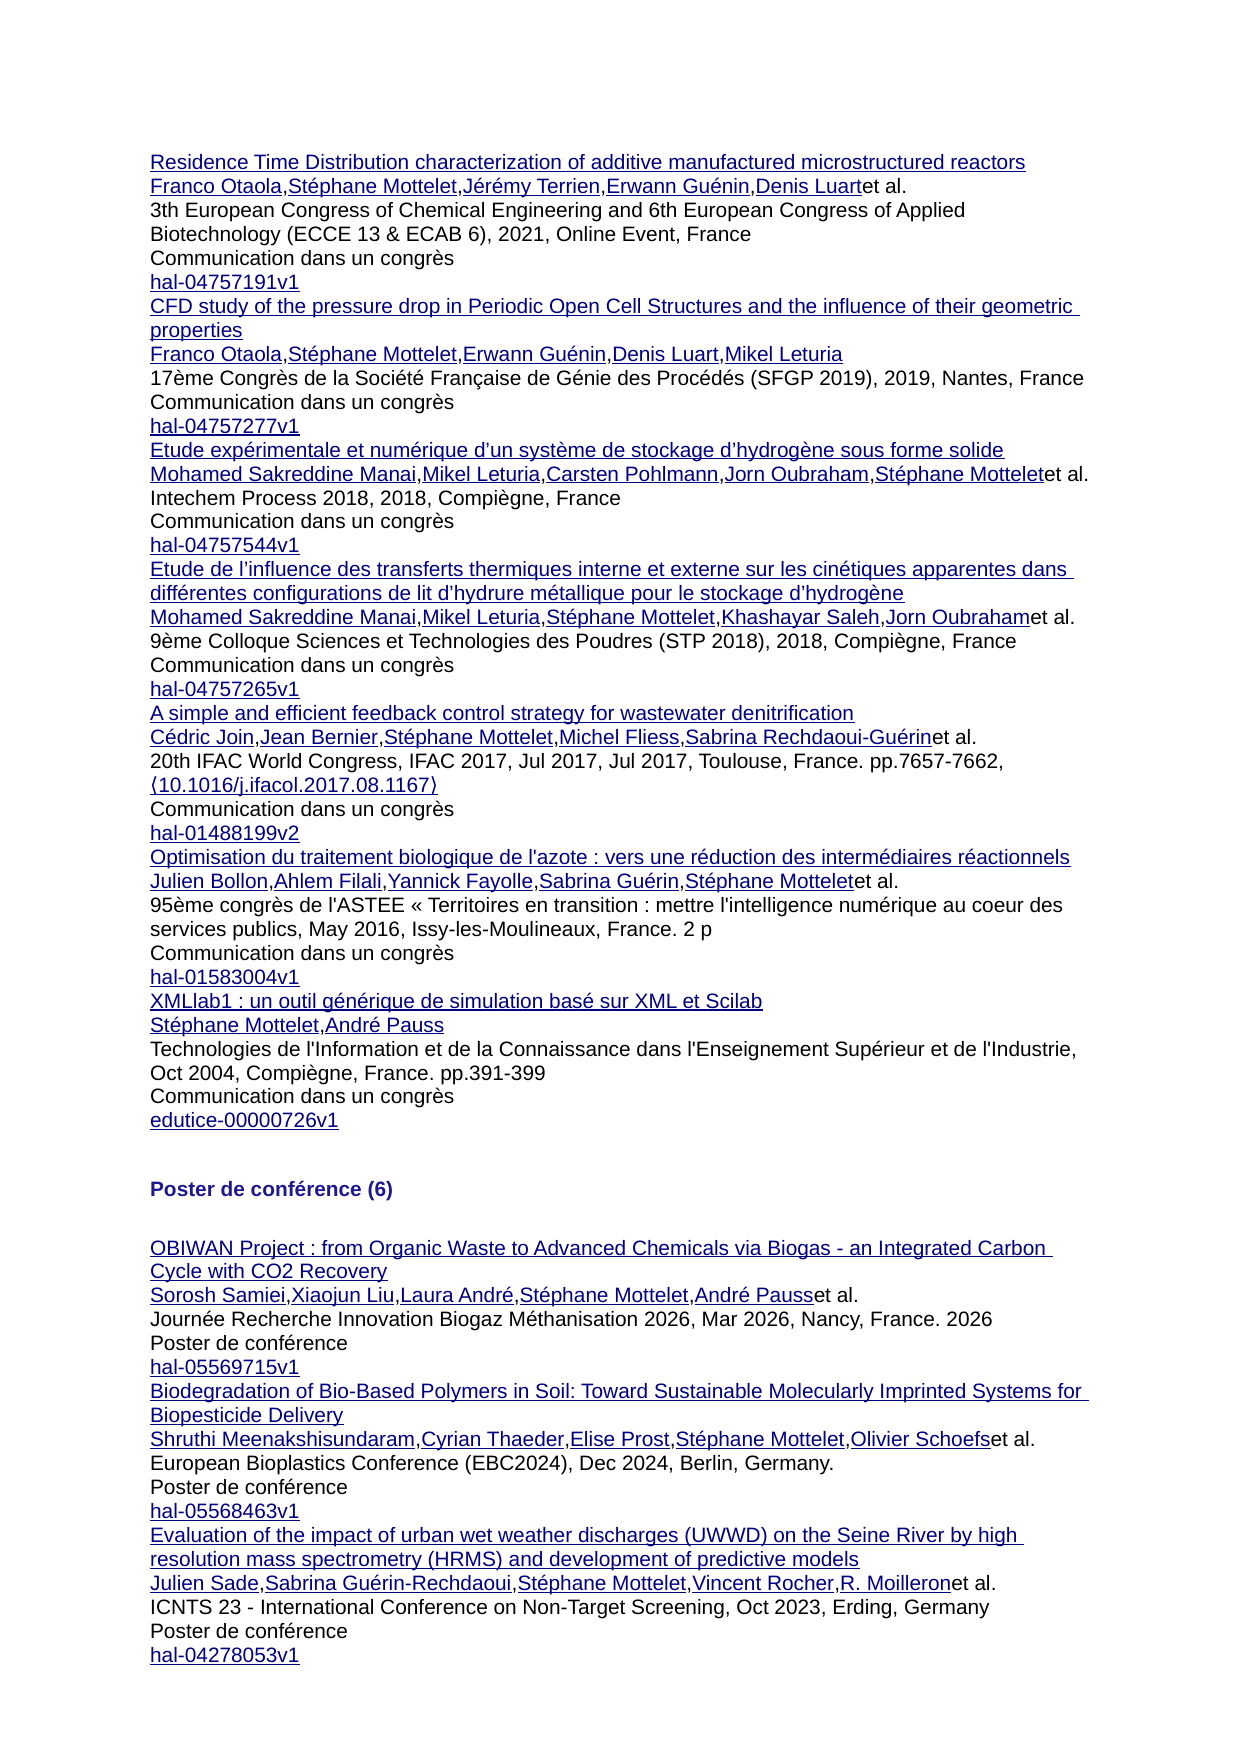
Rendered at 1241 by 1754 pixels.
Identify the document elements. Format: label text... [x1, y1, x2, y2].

table_cell CFD study of the pressure drop in Periodic Open Cell Structures and the influence of their geometric properties Franco Otaola,Stéphane Mottelet,Erwann Guénin,Denis Luart,Mikel Leturia 17ème Congrès de la Société Française de Génie des Procédés (SFGP 2019), 2019, Nantes, France Communication dans un congrès hal-04757277v1 [150, 294, 1090, 437]
table_cell Optimisation du traitement biologique de l'azote : vers une réduction des intermédiaires réactionnels Julien Bollon,Ahlem Filali,Yannick Fayolle,Sabrina Guérin,Stéphane Motteletet al. 95ème congrès de l'ASTEE « Territoires en transition : mettre l'intelligence numérique au coeur des services publics, May 2016, Issy-les-Moulineaux, France. 2 p Communication dans un congrès hal-01583004v1 [150, 845, 1090, 988]
table_cell Biodegradation of Bio-Based Polymers in Soil: Toward Sustainable Molecularly Imprinted Systems for Biopesticide Delivery Shruthi Meenakshisundaram,Cyrian Thaeder,Elise Prost,Stéphane Mottelet,Olivier Schoefset al. European Bioplastics Conference (EBC2024), Dec 2024, Berlin, Germany. Poster de conférence hal-05568463v1 [150, 1379, 1090, 1523]
table_cell XMLlab1 : un outil générique de simulation basé sur XML et Scilab Stéphane Mottelet,André Pauss Technologies de l'Information et de la Connaissance dans l'Enseignement Supérieur et de l'Industrie, Oct 2004, Compiègne, France. pp.391-399 Communication dans un congrès edutice-00000726v1 [150, 989, 1090, 1132]
table_header OBIWAN Project : from Organic Waste to Advanced Chemicals via Biogas - an Integrated Carbon Cycle with CO2 Recovery Sorosh Samiei,Xiaojun Liu,Laura André,Stéphane Mottelet,André Pausset al. Journée Recherche Innovation Biogaz Méthanisation 2026, Mar 2026, Nancy, France. 2026 Poster de conférence hal-05569715v1 [150, 1235, 1090, 1379]
table_cell Etude de l’influence des transferts thermiques interne et externe sur les cinétiques apparentes dans différentes configurations de lit d’hydrure métallique pour le stockage d’hydrogène Mohamed Sakreddine Manai,Mikel Leturia,Stéphane Mottelet,Khashayar Saleh,Jorn Oubrahamet al. 9ème Colloque Sciences et Technologies des Poudres (STP 2018), 2018, Compiègne, France Communication dans un congrès hal-04757265v1 [150, 557, 1090, 701]
subtitle Poster de conférence (6) [150, 1177, 1090, 1201]
table_cell A simple and efficient feedback control strategy for wastewater denitrification Cédric Join,Jean Bernier,Stéphane Mottelet,Michel Fliess,Sabrina Rechdaoui-Guérinet al. 20th IFAC World Congress, IFAC 2017, Jul 2017, Jul 2017, Toulouse, France. pp.7657-7662, ⟨10.1016/j.ifacol.2017.08.1167⟩ Communication dans un congrès hal-01488199v2 [150, 701, 1090, 845]
table_cell Etude expérimentale et numérique d’un système de stockage d’hydrogène sous forme solide Mohamed Sakreddine Manai,Mikel Leturia,Carsten Pohlmann,Jorn Oubraham,Stéphane Motteletet al. Intechem Process 2018, 2018, Compiègne, France Communication dans un congrès hal-04757544v1 [150, 438, 1090, 557]
table_cell Evaluation of the impact of urban wet weather discharges (UWWD) on the Seine River by high resolution mass spectrometry (HRMS) and development of predictive models Julien Sade,Sabrina Guérin-Rechdaoui,Stéphane Mottelet,Vincent Rocher,R. Moilleronet al. ICNTS 23 - International Conference on Non-Target Screening, Oct 2023, Erding, Germany Poster de conférence hal-04278053v1 [150, 1523, 1090, 1667]
table_cell Residence Time Distribution characterization of additive manufactured microstructured reactors Franco Otaola,Stéphane Mottelet,Jérémy Terrien,Erwann Guénin,Denis Luartet al. 3th European Congress of Chemical Engineering and 6th European Congress of Applied Biotechnology (ECCE 13 & ECAB 6), 2021, Online Event, France Communication dans un congrès hal-04757191v1 [150, 150, 1090, 294]
